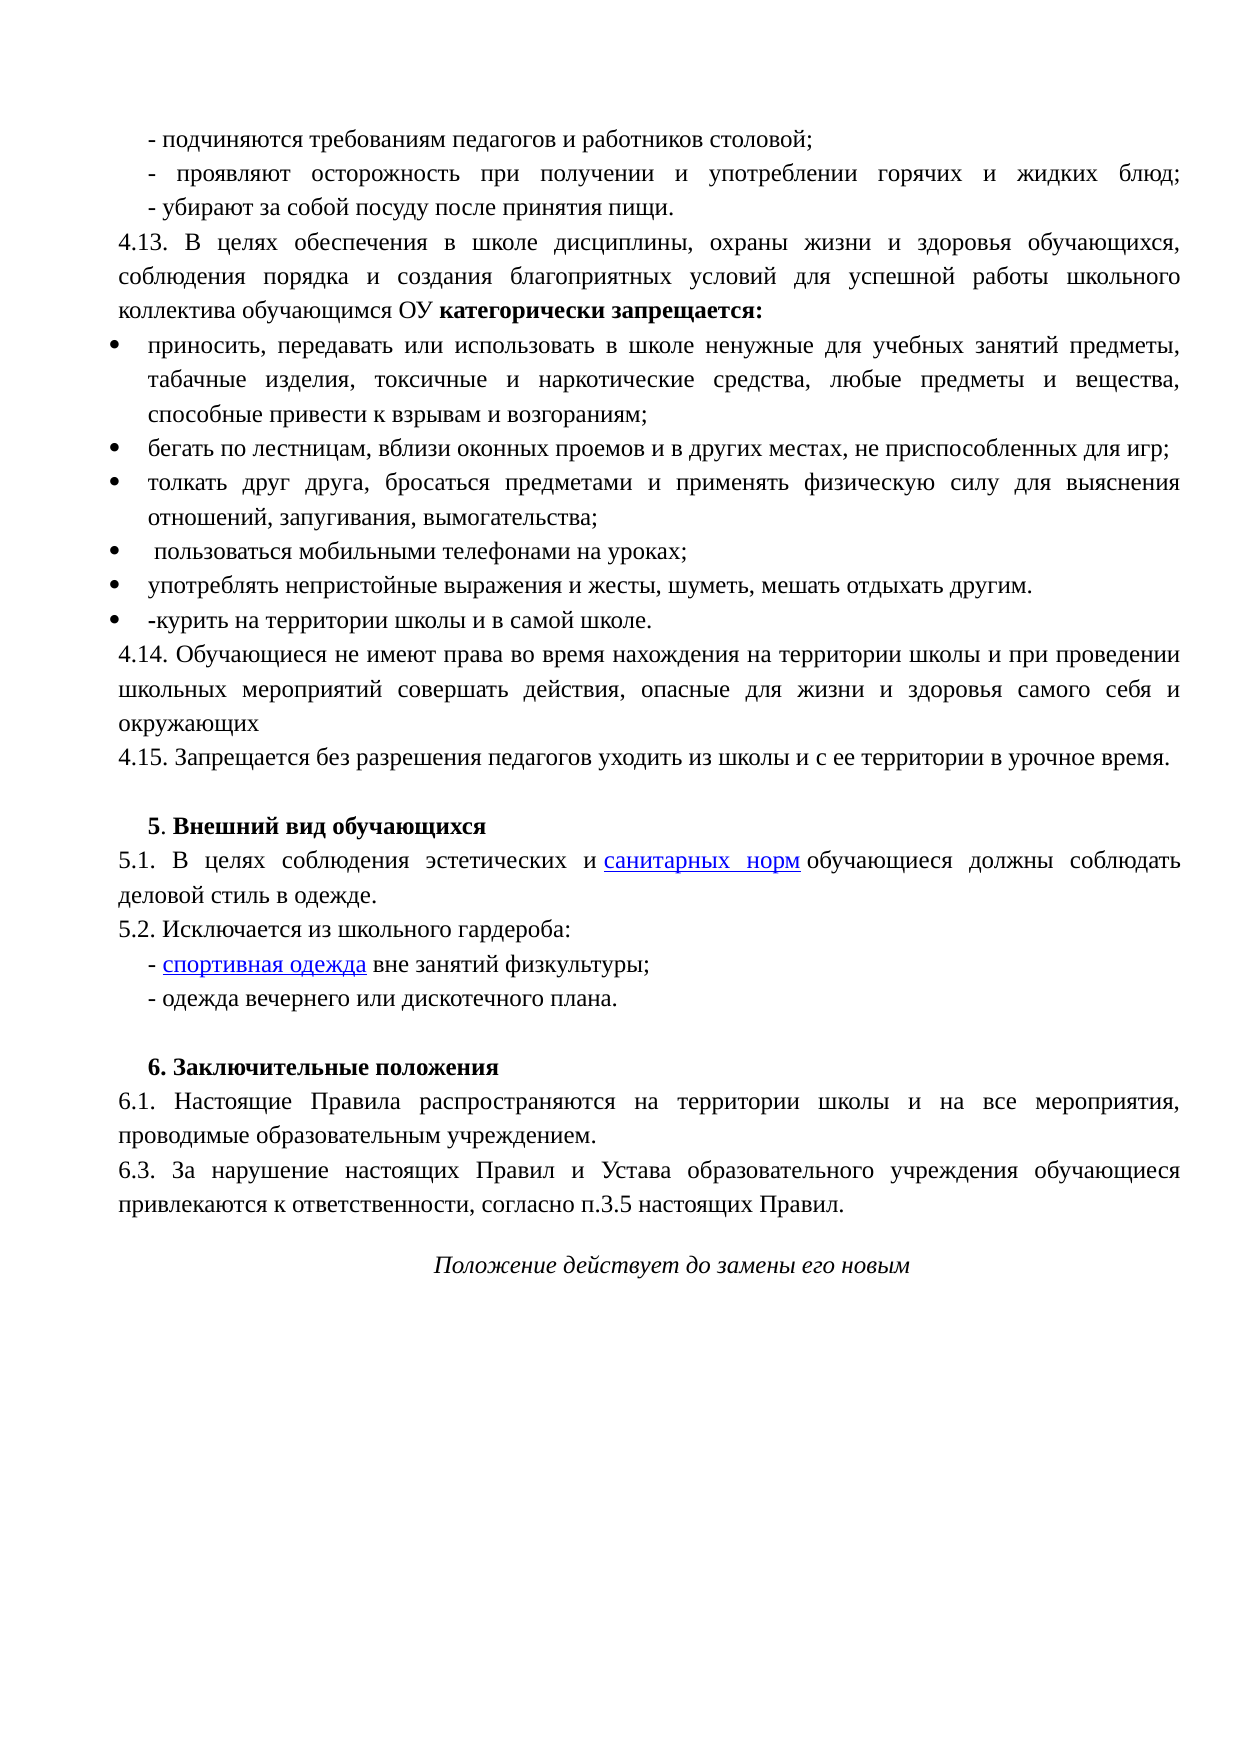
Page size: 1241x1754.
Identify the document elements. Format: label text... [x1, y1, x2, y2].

list толкать друг друга, бросаться предметами и применять физическую силу для выяснения отношений, запугивания, вымогательства; [110, 462, 1181, 531]
list приносить, передавать или использовать в школе ненужные для учебных занятий предметы, табачные изделия, токсичные и наркотические средства, любые предметы и вещества, способные привести к взрывам и возгораниям; [110, 324, 1181, 427]
text 5.1. В целях соблюдения эстетических и санитарных норм обучающиеся должны соблюдать деловой стиль в одежде. [118, 840, 1181, 909]
list пользоваться мобильными телефонами на уроках; [110, 531, 1181, 565]
text - подчиняются требованиям педагогов и работников столовой; [148, 118, 1181, 152]
text - проявляют осторожность при получении и употреблении горячих и жидких блюд; - убирают за собой посуду после принятия пищи. [148, 152, 1181, 221]
list -курить на территории школы и в самой школе. [110, 599, 1181, 634]
text 5. Внешний вид обучающихся [148, 806, 1181, 840]
list употреблять непристойные выражения и жесты, шуметь, мешать отдыхать другим. [110, 565, 1181, 599]
text 6. Заключительные положения [148, 1012, 1181, 1081]
text 5.2. Исключается из школьного гардероба: [118, 909, 1181, 943]
text 4.14. Обучающиеся не имеют права во время нахождения на территории школы и при проведении школьных мероприятий совершать действия, опасные для жизни и здоровья самого себя и окружающих [118, 634, 1181, 737]
text 6.1. Настоящие Правила распространяются на территории школы и на все мероприятия, проводимые образовательным учреждением. [118, 1081, 1181, 1149]
list бегать по лестницам, вблизи оконных проемов и в других местах, не приспособленных для игр; [110, 427, 1181, 462]
text - одежда вечернего или дискотечного плана. [148, 977, 1181, 1012]
text 4.15. Запрещается без разрешения педагогов уходить из школы и с ее территории в урочное время. [118, 737, 1181, 771]
text 6.3. За нарушение настоящих Правил и Устава образовательного учреждения обучающиеся привлекаются к ответственности, согласно п.3.5 настоящих Правил. [118, 1149, 1181, 1218]
text 4.13. В целях обеспечения в школе дисциплины, охраны жизни и здоровья обучающихся, соблюдения порядка и создания благоприятных условий для успешной работы школьного коллектива обучающимся ОУ категорически запрещается: [118, 221, 1181, 324]
text Положение действует до замены его новым [118, 1250, 1152, 1279]
text - спортивная одежда вне занятий физкультуры; [148, 943, 1181, 977]
